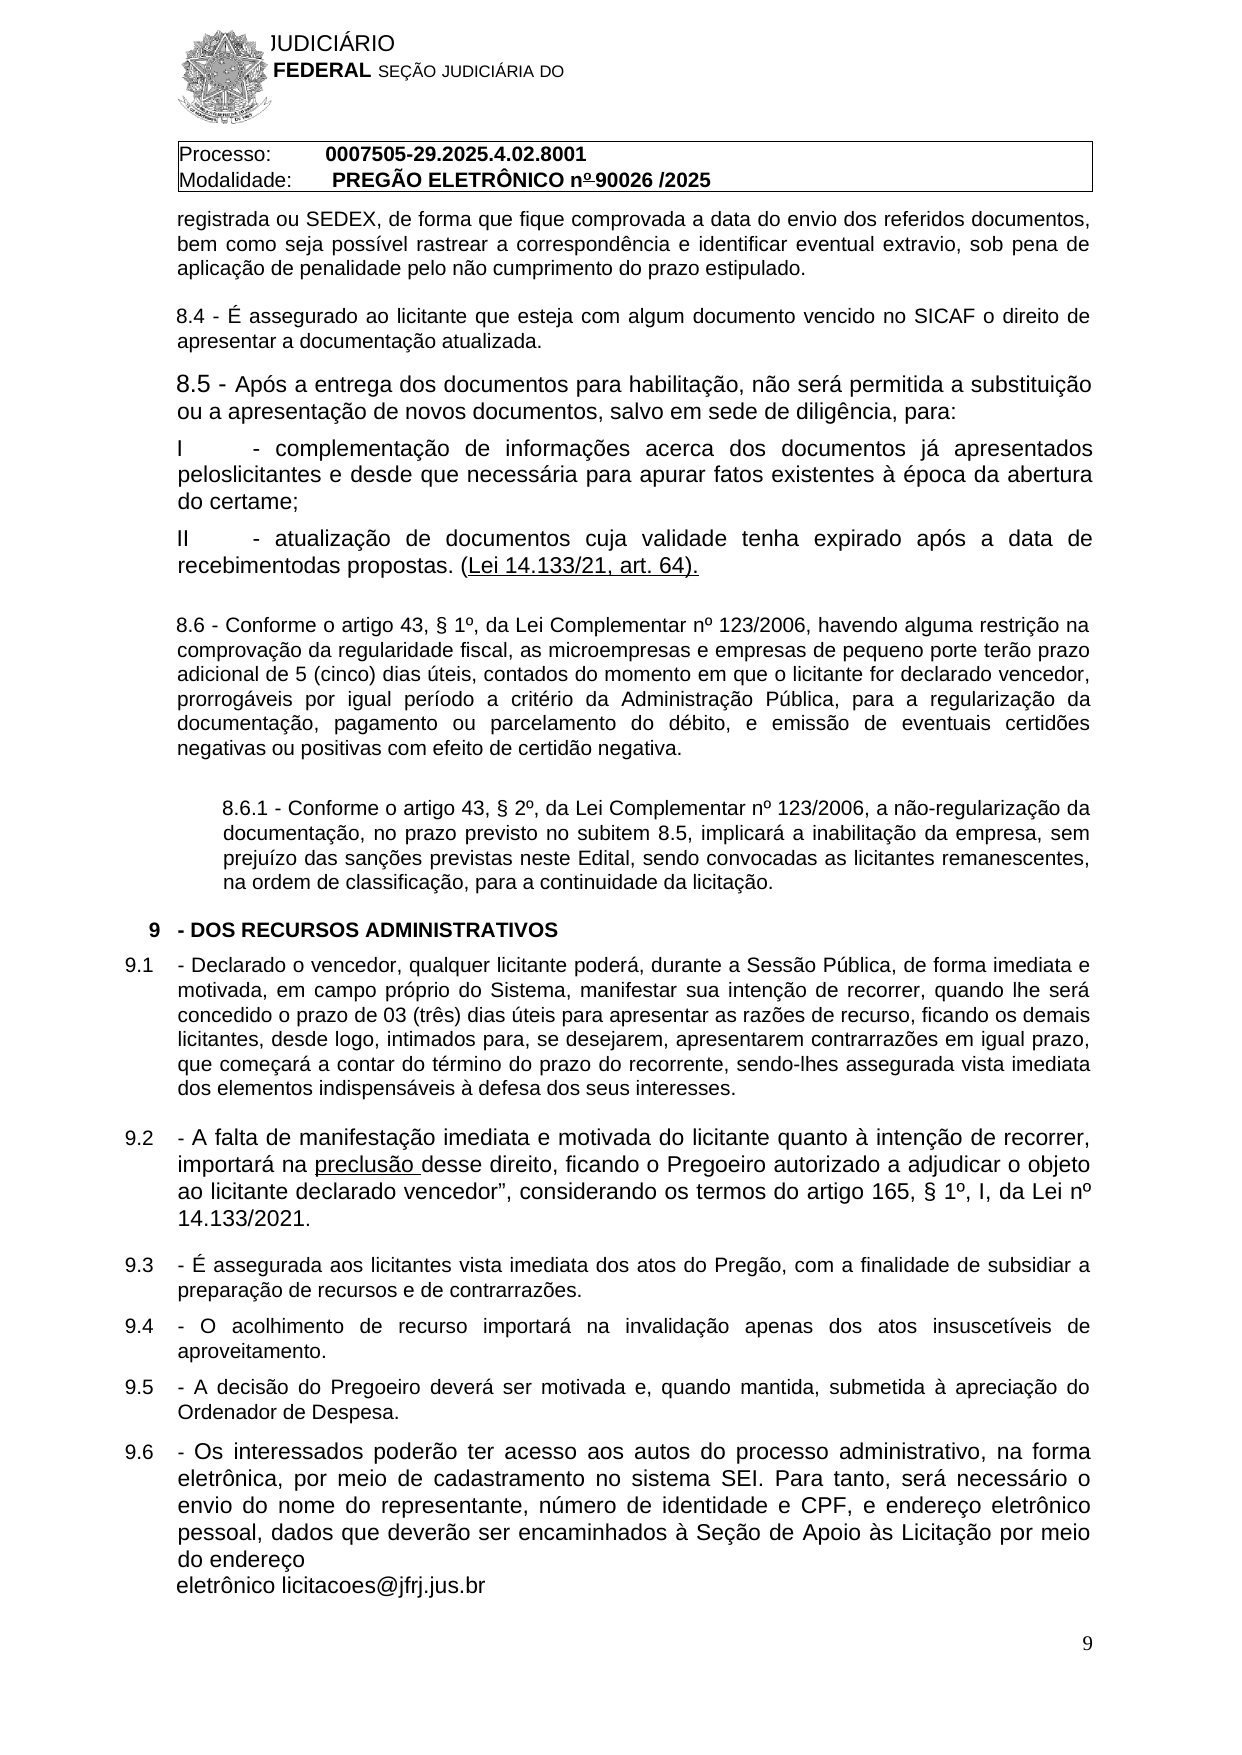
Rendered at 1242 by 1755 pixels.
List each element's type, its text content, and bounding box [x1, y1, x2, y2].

text 8.5 - Após a entrega dos documentos para habilitação, não será permitida a substituição ou a apresentação de novos documentos, salvo em sede de diligência, para: [176, 368, 1093, 424]
list - É assegurada aos licitantes vista imediata dos atos do Pregão, com a finalidade de subsidiar a preparação de recursos e de contrarrazões. [124, 1253, 1092, 1302]
list - A falta de manifestação imediata e motivada do licitante quanto à intenção de recorrer, importará na preclusão desse direito, ficando o Pregoeiro autorizado a adjudicar o objeto ao licitante declarado vencedor”, considerando os termos do artigo 165, § 1º, I, da Lei nº 14.133/2021. [124, 1124, 1092, 1231]
text eletrônico licitacoes@jfrj.jus.br [176, 1572, 1093, 1599]
list - A decisão do Pregoeiro deverá ser motivada e, quando mantida, submetida à apreciação do Ordenador de Despesa. [124, 1375, 1092, 1423]
list - atualização de documentos cuja validade tenha expirado após a data de recebimentodas propostas. (Lei 14.133/21, art. 64). [176, 525, 1093, 578]
text 8.6 - Conforme o artigo 43, § 1º, da Lei Complementar nº 123/2006, havendo alguma restrição na comprovação da regularidade fiscal, as microempresas e empresas de pequeno porte terão prazo adicional de 5 (cinco) dias úteis, contados do momento em que o licitante for declarado vencedor, prorrogáveis por igual período a critério da Administração Pública, para a regularização da documentação, pagamento ou parcelamento do débito, e emissão de eventuais certidões negativas ou positivas com efeito de certidão negativa. [176, 613, 1092, 760]
list - DOS RECURSOS ADMINISTRATIVOS [149, 918, 1093, 942]
list - Os interessados poderão ter acesso aos autos do processo administrativo, na forma eletrônica, por meio de cadastramento no sistema SEI. Para tanto, será necessário o envio do nome do representante, número de identidade e CPF, e endereço eletrônico pessoal, dados que deverão ser encaminhados à Seção de Apoio às Licitação por meio do endereço [124, 1438, 1092, 1572]
list - complementação de informações acerca dos documentos já apresentados peloslicitantes e desde que necessária para apurar fatos existentes à época da abertura do certame; [176, 434, 1093, 514]
list - O acolhimento de recurso importará na invalidação apenas dos atos insuscetíveis de aproveitamento. [124, 1314, 1092, 1363]
text 8.6.1 - Conforme o artigo 43, § 2º, da Lei Complementar nº 123/2006, a não-regularização da documentação, no prazo previsto no subitem 8.5, implicará a inabilitação da empresa, sem prejuízo das sanções previstas neste Edital, sendo convocadas as licitantes remanescentes, na ordem de classificação, para a continuidade da licitação. [222, 796, 1092, 894]
text 8.4 - É assegurado ao licitante que esteja com algum documento vencido no SICAF o direito de apresentar a documentação atualizada. [176, 304, 1092, 353]
text registrada ou SEDEX, de forma que fique comprovada a data do envio dos referidos documentos, bem como seja possível rastrear a correspondência e identificar eventual extravio, sob pena de aplicação de penalidade pelo não cumprimento do prazo estipulado. [176, 207, 1092, 280]
list - Declarado o vencedor, qualquer licitante poderá, durante a Sessão Pública, de forma imediata e motivada, em campo próprio do Sistema, manifestar sua intenção de recorrer, quando lhe será concedido o prazo de 03 (três) dias úteis para apresentar as razões de recurso, ficando os demais licitantes, desde logo, intimados para, se desejarem, apresentarem contrarrazões em igual prazo, que começará a contar do término do prazo do recorrente, sendo-lhes assegurada vista imediata dos elementos indispensáveis à defesa dos seus interesses. [124, 953, 1092, 1100]
